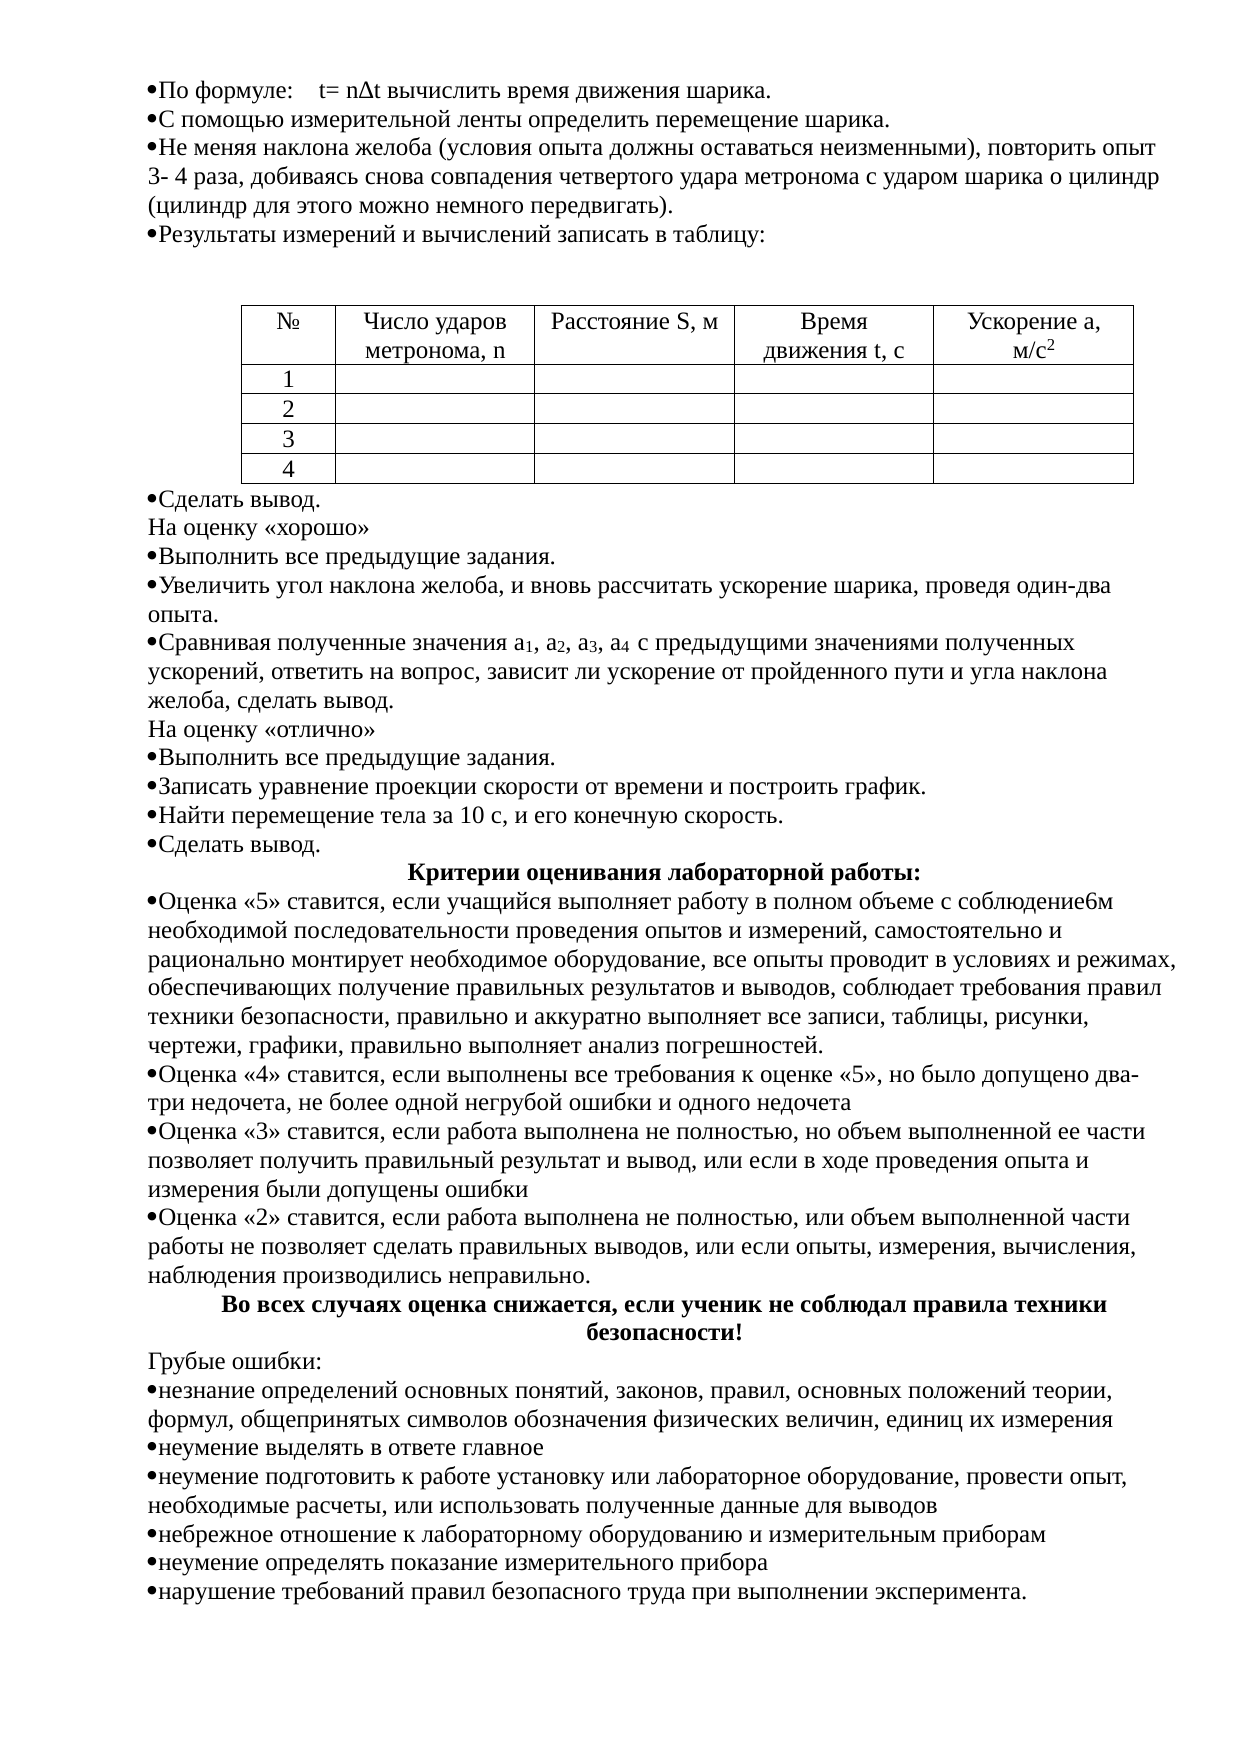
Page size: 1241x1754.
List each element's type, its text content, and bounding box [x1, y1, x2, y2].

list Сделать вывод. [148, 829, 1181, 857]
table_cell [735, 454, 933, 483]
list Сравнивая полученные значения а1, а2, а3, а4 с предыдущими значениями полученных ускорений, ответить на вопрос, зависит ли ускорение от пройденного пути и угла наклона желоба, сделать вывод. [148, 627, 1181, 714]
list незнание определений основных понятий, законов, правил, основных положений теории, формул, общепринятых символов обозначения физических величин, единиц их измерения [148, 1375, 1181, 1432]
table_header Ускорение а, м/с2 [934, 306, 1133, 363]
table_cell [934, 424, 1133, 453]
table_cell [934, 454, 1133, 483]
text На оценку «отлично» [148, 714, 1181, 742]
table_cell [336, 394, 534, 423]
table_cell 1 [242, 365, 335, 393]
table_cell [535, 394, 734, 423]
list Оценка «4» ставится, если выполнены все требования к оценке «5», но было допущено два- три недочета, не более одной негрубой ошибки и одного недочета [148, 1059, 1181, 1116]
list неумение подготовить к работе установку или лабораторное оборудование, провести опыт, необходимые расчеты, или использовать полученные данные для выводов [148, 1461, 1181, 1519]
list Сделать вывод. [148, 484, 1181, 512]
list Записать уравнение проекции скорости от времени и построить график. [148, 771, 1181, 800]
list Найти перемещение тела за 10 с, и его конечную скорость. [148, 800, 1181, 829]
text Критерии оценивания лабораторной работы: [148, 857, 1181, 886]
table_header Время движения t, с [735, 306, 933, 363]
table_cell [535, 365, 734, 393]
text На оценку «хорошо» [148, 512, 1181, 541]
list Увеличить угол наклона желоба, и вновь рассчитать ускорение шарика, проведя один-два опыта. [148, 570, 1181, 627]
table_cell [336, 365, 534, 393]
list неумение выделять в ответе главное [148, 1432, 1181, 1461]
table_header Число ударов метронома, n [336, 306, 534, 363]
table_cell [735, 394, 933, 423]
table_header Расстояние S, м [535, 306, 734, 363]
list Выполнить все предыдущие задания. [148, 742, 1181, 771]
table_header № [242, 306, 335, 363]
table_cell 2 [242, 394, 335, 423]
table_cell [934, 394, 1133, 423]
list Оценка «3» ставится, если работа выполнена не полностью, но объем выполненной ее части позволяет получить правильный результат и вывод, или если в ходе проведения опыта и измерения были допущены ошибки [148, 1116, 1181, 1202]
table_cell [535, 454, 734, 483]
table_cell [535, 424, 734, 453]
text Во всех случаях оценка снижается, если ученик не соблюдал правила техники безопасности! [148, 1289, 1181, 1346]
table_cell 4 [242, 454, 335, 483]
list нарушение требований правил безопасного труда при выполнении эксперимента. [148, 1576, 1181, 1605]
list неумение определять показание измерительного прибора [148, 1547, 1181, 1576]
text Грубые ошибки: [148, 1346, 1181, 1375]
table_cell 3 [242, 424, 335, 453]
table_cell [934, 365, 1133, 393]
list Результаты измерений и вычислений записать в таблицу: [148, 219, 1181, 247]
list небрежное отношение к лабораторному оборудованию и измерительным приборам [148, 1519, 1181, 1547]
list Оценка «2» ставится, если работа выполнена не полностью, или объем выполненной части работы не позволяет сделать правильных выводов, или если опыты, измерения, вычисления, наблюдения производились неправильно. [148, 1202, 1181, 1289]
list Оценка «5» ставится, если учащийся выполняет работу в полном объеме с соблюдение6м необходимой последовательности проведения опытов и измерений, самостоятельно и рационально монтирует необходимое оборудование, все опыты проводит в условиях и режимах, обеспечивающих получение правильных результатов и выводов, соблюдает требования правил техники безопасности, правильно и аккуратно выполняет все записи, таблицы, рисунки, чертежи, графики, правильно выполняет анализ погрешностей. [148, 886, 1181, 1059]
table_cell [735, 424, 933, 453]
table_cell [735, 365, 933, 393]
list С помощью измерительной ленты определить перемещение шарика. [148, 104, 1181, 132]
table_cell [336, 454, 534, 483]
list По формуле: t= n∆t вычислить время движения шарика. [148, 75, 1181, 104]
table_cell [336, 424, 534, 453]
list Не меняя наклона желоба (условия опыта должны оставаться неизменными), повторить опыт 3- 4 раза, добиваясь снова совпадения четвертого удара метронома с ударом шарика о цилиндр (цилиндр для этого можно немного передвигать). [148, 132, 1181, 219]
list Выполнить все предыдущие задания. [148, 541, 1181, 570]
